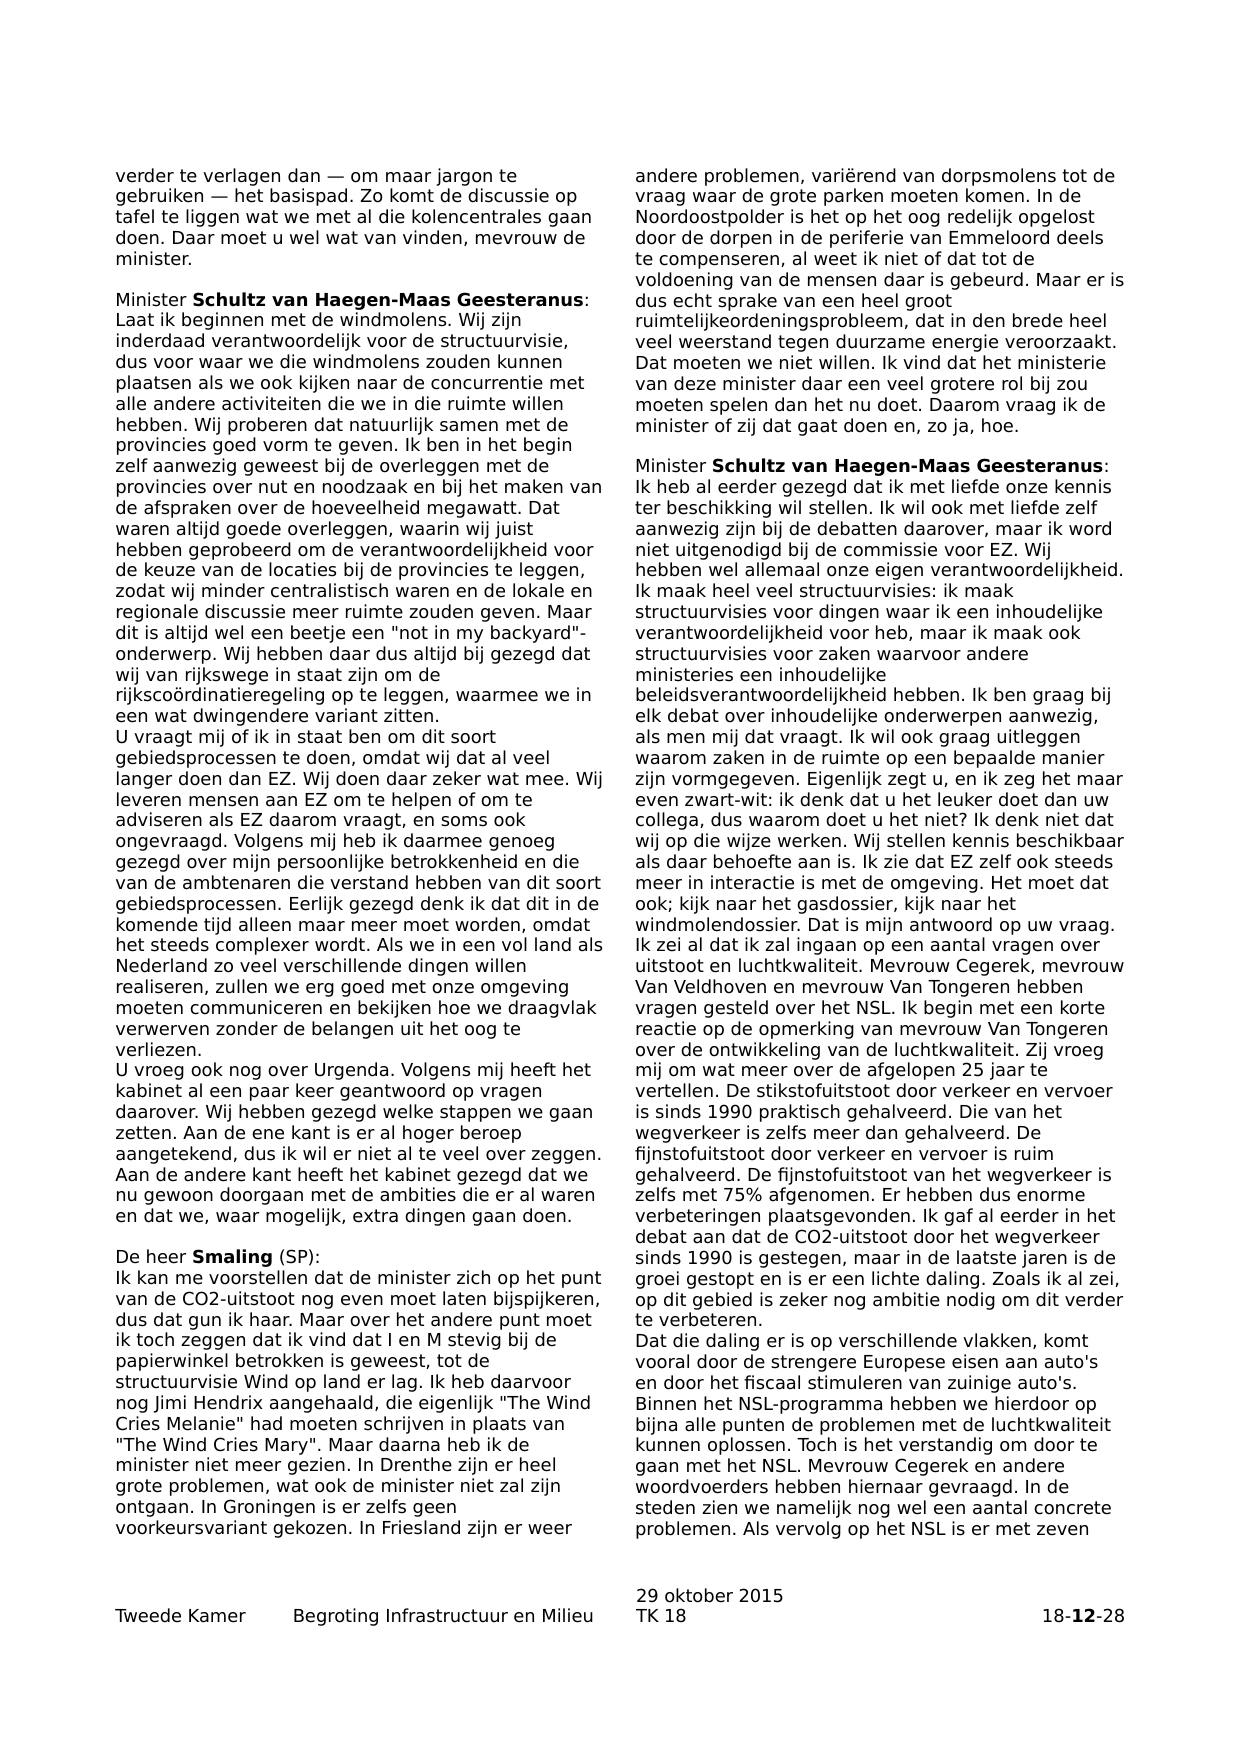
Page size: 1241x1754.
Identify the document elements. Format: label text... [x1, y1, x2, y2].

text verder te verlagen dan — om maar jargon te gebruiken — het basispad. Zo komt de discussie op tafel te liggen wat we met al die kolencentrales gaan doen. Daar moet u wel wat van vinden, mevrouw de minister. [115, 165, 605, 269]
text Minister Schultz van Haegen-Maas Geesteranus: [115, 289, 605, 310]
text andere problemen, variërend van dorpsmolens tot de vraag waar de grote parken moeten komen. In de Noordoostpolder is het op het oog redelijk opgelost door de dorpen in de periferie van Emmeloord deels te compenseren, al weet ik niet of dat tot de voldoening van de mensen daar is gebeurd. Maar er is dus echt sprake van een heel groot ruimtelijkeordeningsprobleem, dat in den brede heel veel weerstand tegen duurzame energie veroorzaakt. Dat moeten we niet willen. Ik vind dat het ministerie van deze minister daar een veel grotere rol bij zou moeten spelen dan het nu doet. Daarom vraag ik de minister of zij dat gaat doen en, zo ja, hoe. [635, 165, 1125, 436]
text Ik zei al dat ik zal ingaan op een aantal vragen over uitstoot en luchtkwaliteit. Mevrouw Cegerek, mevrouw Van Veldhoven en mevrouw Van Tongeren hebben vragen gesteld over het NSL. Ik begin met een korte reactie op de opmerking van mevrouw Van Tongeren over de ontwikkeling van de luchtkwaliteit. Zij vroeg mij om wat meer over de afgelopen 25 jaar te vertellen. De stikstofuitstoot door verkeer en vervoer is sinds 1990 praktisch gehalveerd. Die van het wegverkeer is zelfs meer dan gehalveerd. De fijnstofuitstoot door verkeer en vervoer is ruim gehalveerd. De fijnstofuitstoot van het wegverkeer is zelfs met 75% afgenomen. Er hebben dus enorme verbeteringen plaatsgevonden. Ik gaf al eerder in het debat aan dat de CO2-uitstoot door het wegverkeer sinds 1990 is gestegen, maar in de laatste jaren is de groei gestopt en is er een lichte daling. Zoals ik al zei, op dit gebied is zeker nog ambitie nodig om dit verder te verbeteren. [635, 935, 1125, 1331]
text U vroeg ook nog over Urgenda. Volgens mij heeft het kabinet al een paar keer geantwoord op vragen daarover. Wij hebben gezegd welke stappen we gaan zetten. Aan de ene kant is er al hoger beroep aangetekend, dus ik wil er niet al te veel over zeggen. Aan de andere kant heeft het kabinet gezegd dat we nu gewoon doorgaan met de ambities die er al waren en dat we, waar mogelijk, extra dingen gaan doen. [115, 1060, 605, 1227]
text De heer Smaling (SP): [115, 1247, 605, 1268]
text Dat die daling er is op verschillende vlakken, komt vooral door de strengere Europese eisen aan auto's en door het fiscaal stimuleren van zuinige auto's. Binnen het NSL-programma hebben we hierdoor op bijna alle punten de problemen met de luchtkwaliteit kunnen oplossen. Toch is het verstandig om door te gaan met het NSL. Mevrouw Cegerek en andere woordvoerders hebben hiernaar gevraagd. In de steden zien we namelijk nog wel een aantal concrete problemen. Als vervolg op het NSL is er met zeven [635, 1331, 1125, 1539]
text Ik kan me voorstellen dat de minister zich op het punt van de CO2-uitstoot nog even moet laten bijspijkeren, dus dat gun ik haar. Maar over het andere punt moet ik toch zeggen dat ik vind dat I en M stevig bij de papierwinkel betrokken is geweest, tot de structuurvisie Wind op land er lag. Ik heb daarvoor nog Jimi Hendrix aangehaald, die eigenlijk "The Wind Cries Melanie" had moeten schrijven in plaats van "The Wind Cries Mary". Maar daarna heb ik de minister niet meer gezien. In Drenthe zijn er heel grote problemen, wat ook de minister niet zal zijn ontgaan. In Groningen is er zelfs geen voorkeursvariant gekozen. In Friesland zijn er weer [115, 1268, 605, 1538]
text Minister Schultz van Haegen-Maas Geesteranus: [635, 456, 1125, 477]
text Ik heb al eerder gezegd dat ik met liefde onze kennis ter beschikking wil stellen. Ik wil ook met liefde zelf aanwezig zijn bij de debatten daarover, maar ik word niet uitgenodigd bij de commissie voor EZ. Wij hebben wel allemaal onze eigen verantwoordelijkheid. Ik maak heel veel structuurvisies: ik maak structuurvisies voor dingen waar ik een inhoudelijke verantwoordelijkheid voor heb, maar ik maak ook structuurvisies voor zaken waarvoor andere ministeries een inhoudelijke beleidsverantwoordelijkheid hebben. Ik ben graag bij elk debat over inhoudelijke onderwerpen aanwezig, als men mij dat vraagt. Ik wil ook graag uitleggen waarom zaken in de ruimte op een bepaalde manier zijn vormgegeven. Eigenlijk zegt u, en ik zeg het maar even zwart-wit: ik denk dat u het leuker doet dan uw collega, dus waarom doet u het niet? Ik denk niet dat wij op die wijze werken. Wij stellen kennis beschikbaar als daar behoefte aan is. Ik zie dat EZ zelf ook steeds meer in interactie is met de omgeving. Het moet dat ook; kijk naar het gasdossier, kijk naar het windmolendossier. Dat is mijn antwoord op uw vraag. [635, 477, 1125, 935]
text U vraagt mij of ik in staat ben om dit soort gebiedsprocessen te doen, omdat wij dat al veel langer doen dan EZ. Wij doen daar zeker wat mee. Wij leveren mensen aan EZ om te helpen of om te adviseren als EZ daarom vraagt, en soms ook ongevraagd. Volgens mij heb ik daarmee genoeg gezegd over mijn persoonlijke betrokkenheid en die van de ambtenaren die verstand hebben van dit soort gebiedsprocessen. Eerlijk gezegd denk ik dat dit in de komende tijd alleen maar meer moet worden, omdat het steeds complexer wordt. Als we in een vol land als Nederland zo veel verschillende dingen willen realiseren, zullen we erg goed met onze omgeving moeten communiceren en bekijken hoe we draagvlak verwerven zonder de belangen uit het oog te verliezen. [115, 727, 605, 1060]
text Laat ik beginnen met de windmolens. Wij zijn inderdaad verantwoordelijk voor de structuurvisie, dus voor waar we die windmolens zouden kunnen plaatsen als we ook kijken naar de concurrentie met alle andere activiteiten die we in die ruimte willen hebben. Wij proberen dat natuurlijk samen met de provincies goed vorm te geven. Ik ben in het begin zelf aanwezig geweest bij de overleggen met de provincies over nut en noodzaak en bij het maken van de afspraken over de hoeveelheid megawatt. Dat waren altijd goede overleggen, waarin wij juist hebben geprobeerd om de verantwoordelijkheid voor de keuze van de locaties bij de provincies te leggen, zodat wij minder centralistisch waren en de lokale en regionale discussie meer ruimte zouden geven. Maar dit is altijd wel een beetje een "not in my backyard"-onderwerp. Wij hebben daar dus altijd bij gezegd dat wij van rijkswege in staat zijn om de rijkscoördinatieregeling op te leggen, waarmee we in een wat dwingendere variant zitten. [115, 310, 605, 727]
